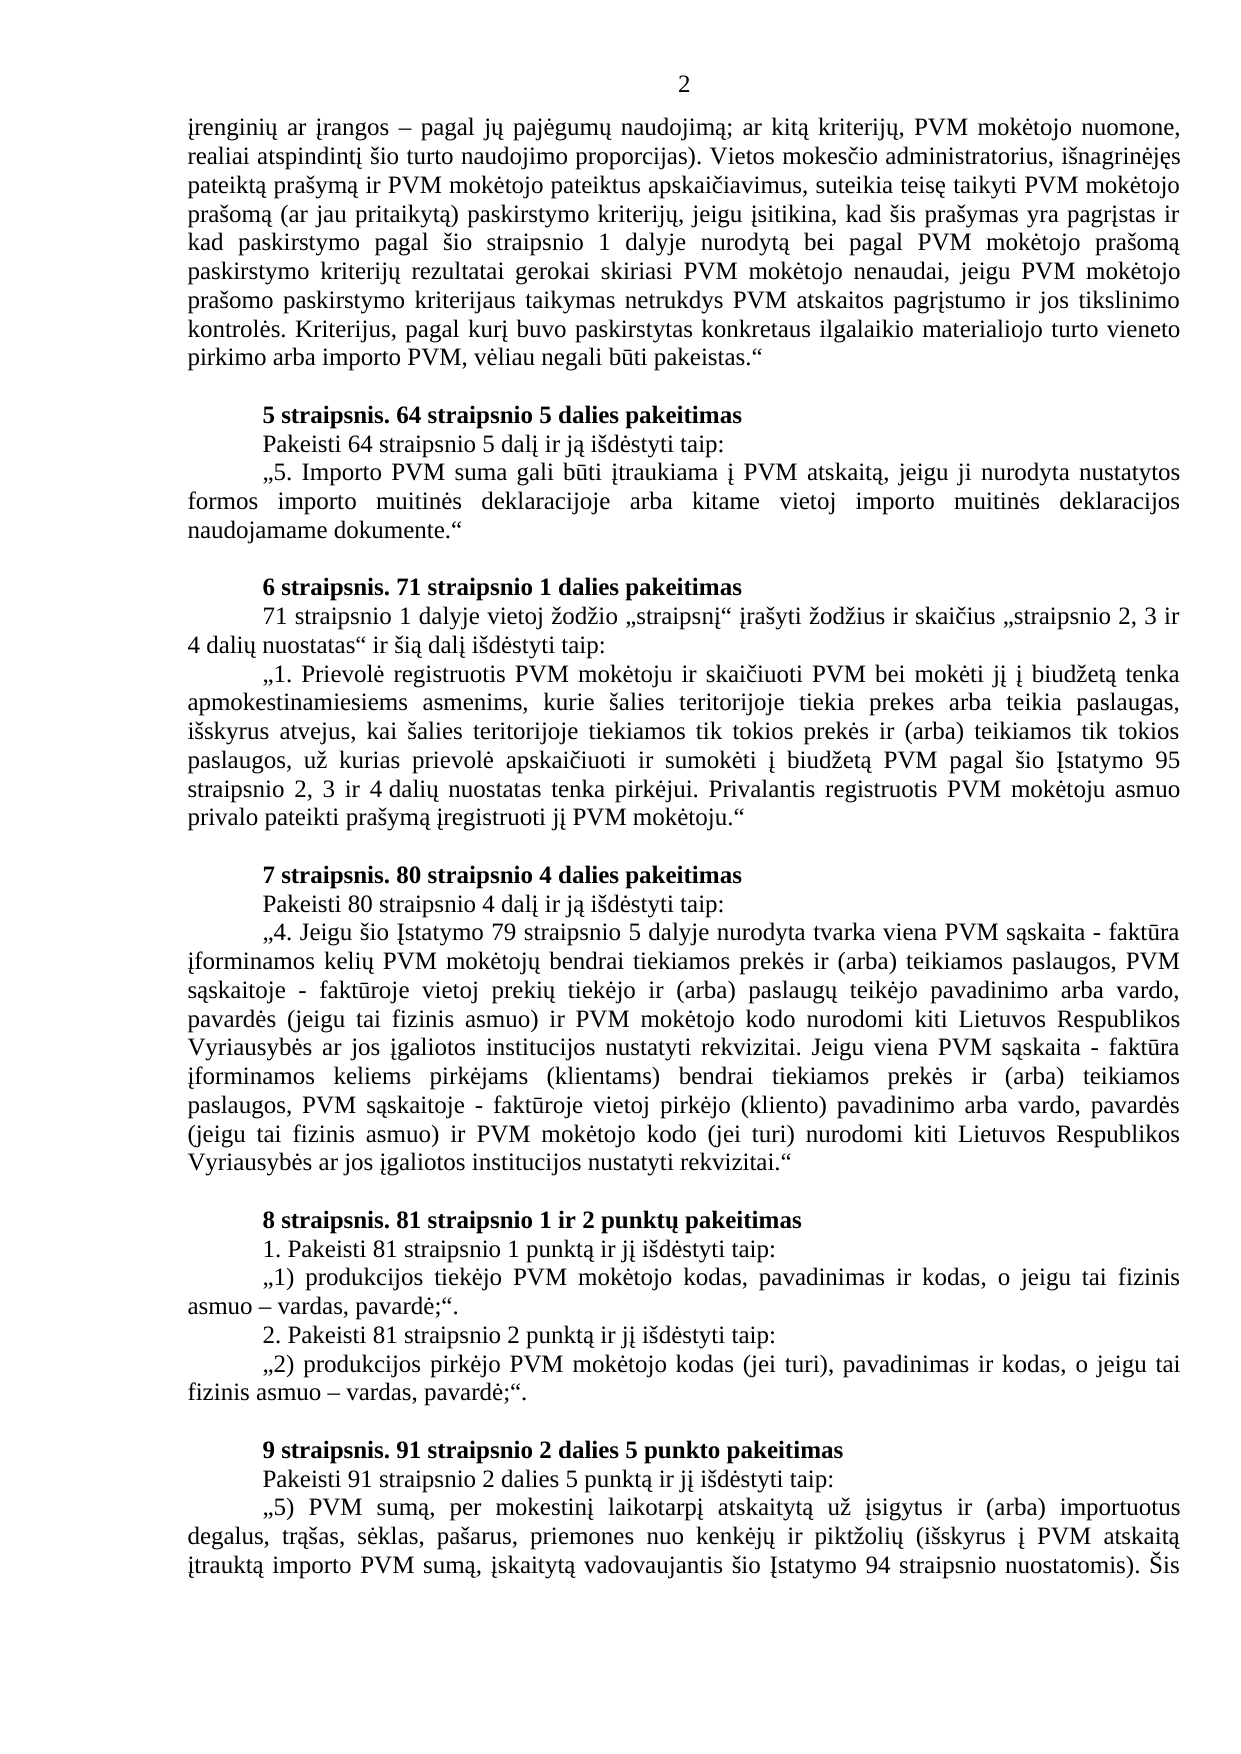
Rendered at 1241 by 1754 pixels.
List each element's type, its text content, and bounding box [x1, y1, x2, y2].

text Pakeisti 91 straipsnio 2 dalies 5 punktą ir jį išdėstyti taip: [187, 1464, 1181, 1492]
text „4. Jeigu šio Įstatymo 79 straipsnio 5 dalyje nurodyta tvarka viena PVM sąskaita - faktūra įforminamos kelių PVM mokėtojų bendrai tiekiamos prekės ir (arba) teikiamos paslaugos, PVM sąskaitoje - faktūroje vietoj prekių tiekėjo ir (arba) paslaugų teikėjo pavadinimo arba vardo, pavardės (jeigu tai fizinis asmuo) ir PVM mokėtojo kodo nurodomi kiti Lietuvos Respublikos Vyriausybės ar jos įgaliotos institucijos nustatyti rekvizitai. Jeigu viena PVM sąskaita - faktūra įforminamos keliems pirkėjams (klientams) bendrai tiekiamos prekės ir (arba) teikiamos paslaugos, PVM sąskaitoje - faktūroje vietoj pirkėjo (kliento) pavadinimo arba vardo, pavardės (jeigu tai fizinis asmuo) ir PVM mokėtojo kodo (jei turi) nurodomi kiti Lietuvos Respublikos Vyriausybės ar jos įgaliotos institucijos nustatyti rekvizitai.“ [187, 917, 1181, 1176]
text 2. Pakeisti 81 straipsnio 2 punktą ir jį išdėstyti taip: [187, 1320, 1181, 1349]
text „2) produkcijos pirkėjo PVM mokėtojo kodas (jei turi), pavadinimas ir kodas, o jeigu tai fizinis asmuo – vardas, pavardė;“. [187, 1349, 1181, 1406]
text įrenginių ar įrangos – pagal jų pajėgumų naudojimą; ar kitą kriterijų, PVM mokėtojo nuomone, realiai atspindintį šio turto naudojimo proporcijas). Vietos mokesčio administratorius, išnagrinėjęs pateiktą prašymą ir PVM mokėtojo pateiktus apskaičiavimus, suteikia teisę taikyti PVM mokėtojo prašomą (ar jau pritaikytą) paskirstymo kriterijų, jeigu įsitikina, kad šis prašymas yra pagrįstas ir kad paskirstymo pagal šio straipsnio 1 dalyje nurodytą bei pagal PVM mokėtojo prašomą paskirstymo kriterijų rezultatai gerokai skiriasi PVM mokėtojo nenaudai, jeigu PVM mokėtojo prašomo paskirstymo kriterijaus taikymas netrukdys PVM atskaitos pagrįstumo ir jos tikslinimo kontrolės. Kriterijus, pagal kurį buvo paskirstytas konkretaus ilgalaikio materialiojo turto vieneto pirkimo arba importo PVM, vėliau negali būti pakeistas.“ [187, 112, 1181, 371]
text „5. Importo PVM suma gali būti įtraukiama į PVM atskaitą, jeigu ji nurodyta nustatytos formos importo muitinės deklaracijoje arba kitame vietoj importo muitinės deklaracijos naudojamame dokumente.“ [187, 457, 1181, 544]
text 7 straipsnis. 80 straipsnio 4 dalies pakeitimas [187, 860, 1181, 889]
text 71 straipsnio 1 dalyje vietoj žodžio „straipsnį“ įrašyti žodžius ir skaičius „straipsnio 2, 3 ir 4 dalių nuostatas“ ir šią dalį išdėstyti taip: [187, 601, 1181, 659]
text 9 straipsnis. 91 straipsnio 2 dalies 5 punkto pakeitimas [187, 1435, 1181, 1464]
text 6 straipsnis. 71 straipsnio 1 dalies pakeitimas [187, 572, 1181, 601]
text Pakeisti 64 straipsnio 5 dalį ir ją išdėstyti taip: [187, 429, 1181, 457]
text „5) PVM sumą, per mokestinį laikotarpį atskaitytą už įsigytus ir (arba) importuotus degalus, trąšas, sėklas, pašarus, priemones nuo kenkėjų ir piktžolių (išskyrus į PVM atskaitą įtrauktą importo PVM sumą, įskaitytą vadovaujantis šio Įstatymo 94 straipsnio nuostatomis). Šis [187, 1492, 1181, 1579]
text 8 straipsnis. 81 straipsnio 1 ir 2 punktų pakeitimas [187, 1205, 1181, 1234]
text Pakeisti 80 straipsnio 4 dalį ir ją išdėstyti taip: [187, 889, 1181, 917]
text „1) produkcijos tiekėjo PVM mokėtojo kodas, pavadinimas ir kodas, o jeigu tai fizinis asmuo – vardas, pavardė;“. [187, 1262, 1181, 1320]
text 5 straipsnis. 64 straipsnio 5 dalies pakeitimas [187, 400, 1181, 429]
text 1. Pakeisti 81 straipsnio 1 punktą ir jį išdėstyti taip: [187, 1234, 1181, 1262]
text „1. Prievolė registruotis PVM mokėtoju ir skaičiuoti PVM bei mokėti jį į biudžetą tenka apmokestinamiesiems asmenims, kurie šalies teritorijoje tiekia prekes arba teikia paslaugas, išskyrus atvejus, kai šalies teritorijoje tiekiamos tik tokios prekės ir (arba) teikiamos tik tokios paslaugos, už kurias prievolė apskaičiuoti ir sumokėti į biudžetą PVM pagal šio Įstatymo 95 straipsnio 2, 3 ir 4 dalių nuostatas tenka pirkėjui. Privalantis registruotis PVM mokėtoju asmuo privalo pateikti prašymą įregistruoti jį PVM mokėtoju.“ [187, 659, 1181, 831]
